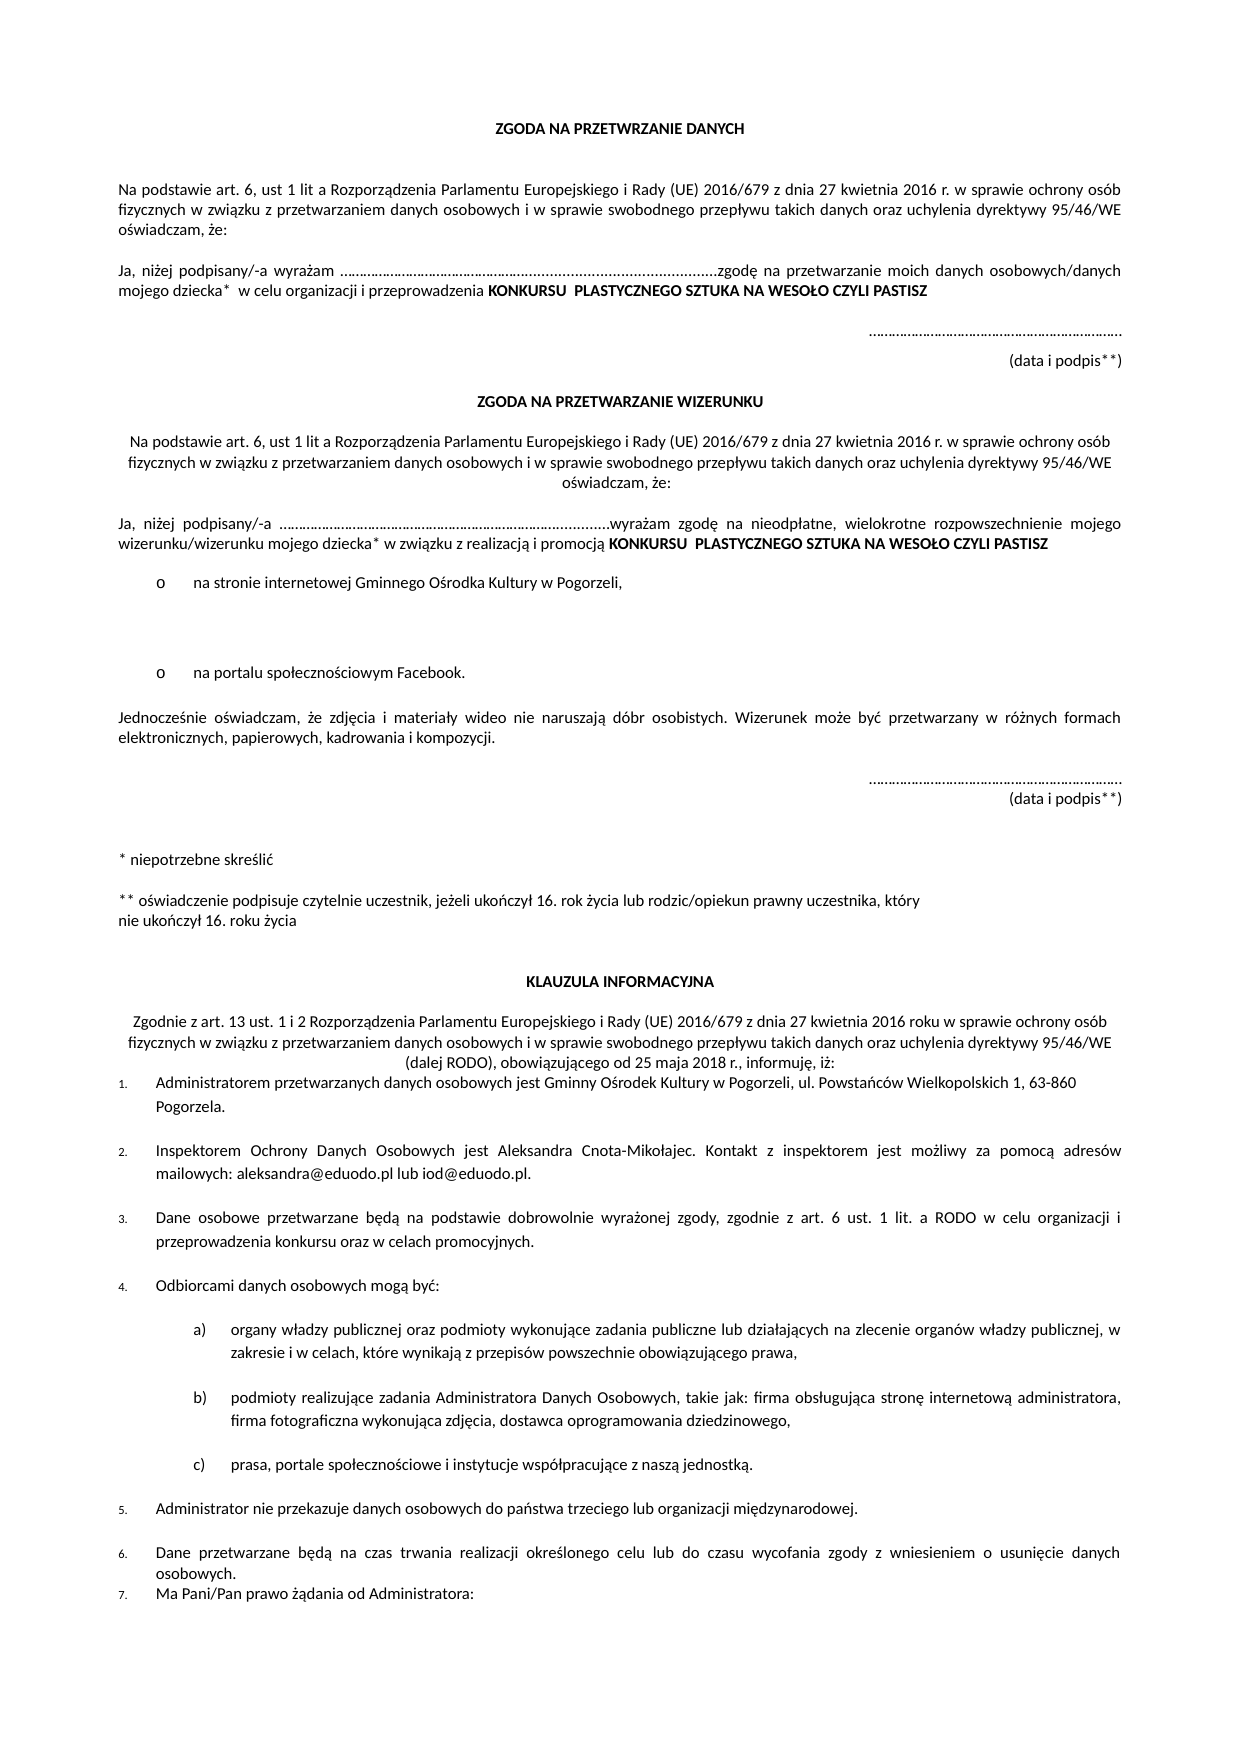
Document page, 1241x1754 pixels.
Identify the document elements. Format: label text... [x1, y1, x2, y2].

list na portalu społecznościowym Facebook. [156, 662, 1122, 683]
text Na podstawie art. 6, ust 1 lit a Rozporządzenia Parlamentu Europejskiego i Rady (UE) 2016/679 z dnia 27 kwietnia 2016 r. w sprawie ochrony osób fizycznych w związku z przetwarzaniem danych osobowych i w sprawie swobodnego przepływu takich danych oraz uchylenia dyrektywy 95/46/WE oświadczam, że: [118, 179, 1122, 240]
list podmioty realizujące zadania Administratora Danych Osobowych, takie jak: firma obsługująca stronę internetową administratora, firma fotograficzna wykonująca zdjęcia, dostawca oprogramowania dziedzinowego, [193, 1387, 1122, 1431]
text ** oświadczenie podpisuje czytelnie uczestnik, jeżeli ukończył 16. rok życia lub rodzic/opiekun prawny uczestnika, który [118, 890, 1122, 910]
list Dane przetwarzane będą na czas trwania realizacji określonego celu lub do czasu wycofania zgody z wniesieniem o usunięcie danych osobowych. [118, 1543, 1122, 1583]
text nie ukończył 16. roku życia [118, 910, 1122, 931]
list Administrator nie przekazuje danych osobowych do państwa trzeciego lub organizacji międzynarodowej. [118, 1498, 1122, 1519]
list organy władzy publicznej oraz podmioty wykonujące zadania publiczne lub działających na zlecenie organów władzy publicznej, w zakresie i w celach, które wynikają z przepisów powszechnie obowiązującego prawa, [193, 1319, 1122, 1363]
list prasa, portale społecznościowe i instytucje współpracujące z naszą jednostką. [193, 1454, 1122, 1475]
list Inspektorem Ochrony Danych Osobowych jest Aleksandra Cnota-Mikołajec. Kontakt z inspektorem jest możliwy za pomocą adresów mailowych: aleksandra@eduodo.pl lub iod@eduodo.pl. [118, 1140, 1122, 1184]
text Zgodnie z art. 13 ust. 1 i 2 Rozporządzenia Parlamentu Europejskiego i Rady (UE) 2016/679 z dnia 27 kwietnia 2016 roku w sprawie ochrony osób fizycznych w związku z przetwarzaniem danych osobowych i w sprawie swobodnego przepływu takich danych oraz uchylenia dyrektywy 95/46/WE (dalej RODO), obowiązującego od 25 maja 2018 r., informuję, iż: [118, 1012, 1122, 1073]
text Ja, niżej podpisany/-a wyrażam …………………………………………..............................................zgodę na przetwarzanie moich danych osobowych/danych mojego dziecka* w celu organizacji i przeprowadzenia KONKURSU PLASTYCZNEGO SZTUKA NA WESOŁO CZYLI PASTISZ [118, 260, 1122, 301]
text Ja, niżej podpisany/-a ……………………………………………………………….............wyrażam zgodę na nieodpłatne, wielokrotne rozpowszechnienie mojego wizerunku/wizerunku mojego dziecka* w związku z realizacją i promocją KONKURSU PLASTYCZNEGO SZTUKA NA WESOŁO CZYLI PASTISZ [118, 513, 1122, 553]
list Administratorem przetwarzanych danych osobowych jest Gminny Ośrodek Kultury w Pogorzeli, ul. Powstańców Wielkopolskich 1, 63-860 Pogorzela. [118, 1073, 1122, 1116]
list Ma Pani/Pan prawo żądania od Administratora: [118, 1583, 1122, 1604]
text (data i podpis**) [708, 350, 1122, 371]
list Odbiorcami danych osobowych mogą być: [118, 1275, 1122, 1296]
text Na podstawie art. 6, ust 1 lit a Rozporządzenia Parlamentu Europejskiego i Rady (UE) 2016/679 z dnia 27 kwietnia 2016 r. w sprawie ochrony osób fizycznych w związku z przetwarzaniem danych osobowych i w sprawie swobodnego przepływu takich danych oraz uchylenia dyrektywy 95/46/WE oświadczam, że: [118, 432, 1122, 493]
text KLAUZULA INFORMACYJNA [118, 971, 1122, 991]
text * niepotrzebne skreślić [118, 849, 1122, 869]
text ………………………………………………………… [118, 768, 1122, 788]
text Jednocześnie oświadczam, że zdjęcia i materiały wideo nie naruszają dóbr osobistych. Wizerunek może być przetwarzany w różnych formach elektronicznych, papierowych, kadrowania i kompozycji. [118, 707, 1122, 748]
list na stronie internetowej Gminnego Ośrodka Kultury w Pogorzeli, [156, 573, 1122, 594]
list Dane osobowe przetwarzane będą na podstawie dobrowolnie wyrażonej zgody, zgodnie z art. 6 ust. 1 lit. a RODO w celu organizacji i przeprowadzenia konkursu oraz w celach promocyjnych. [118, 1208, 1122, 1251]
text ZGODA NA PRZETWRZANIE DANYCH [118, 118, 1122, 138]
text ZGODA NA PRZETWARZANIE WIZERUNKU [118, 391, 1122, 411]
text ………………………………………………………… [118, 320, 1122, 340]
text (data i podpis**) [708, 788, 1122, 809]
